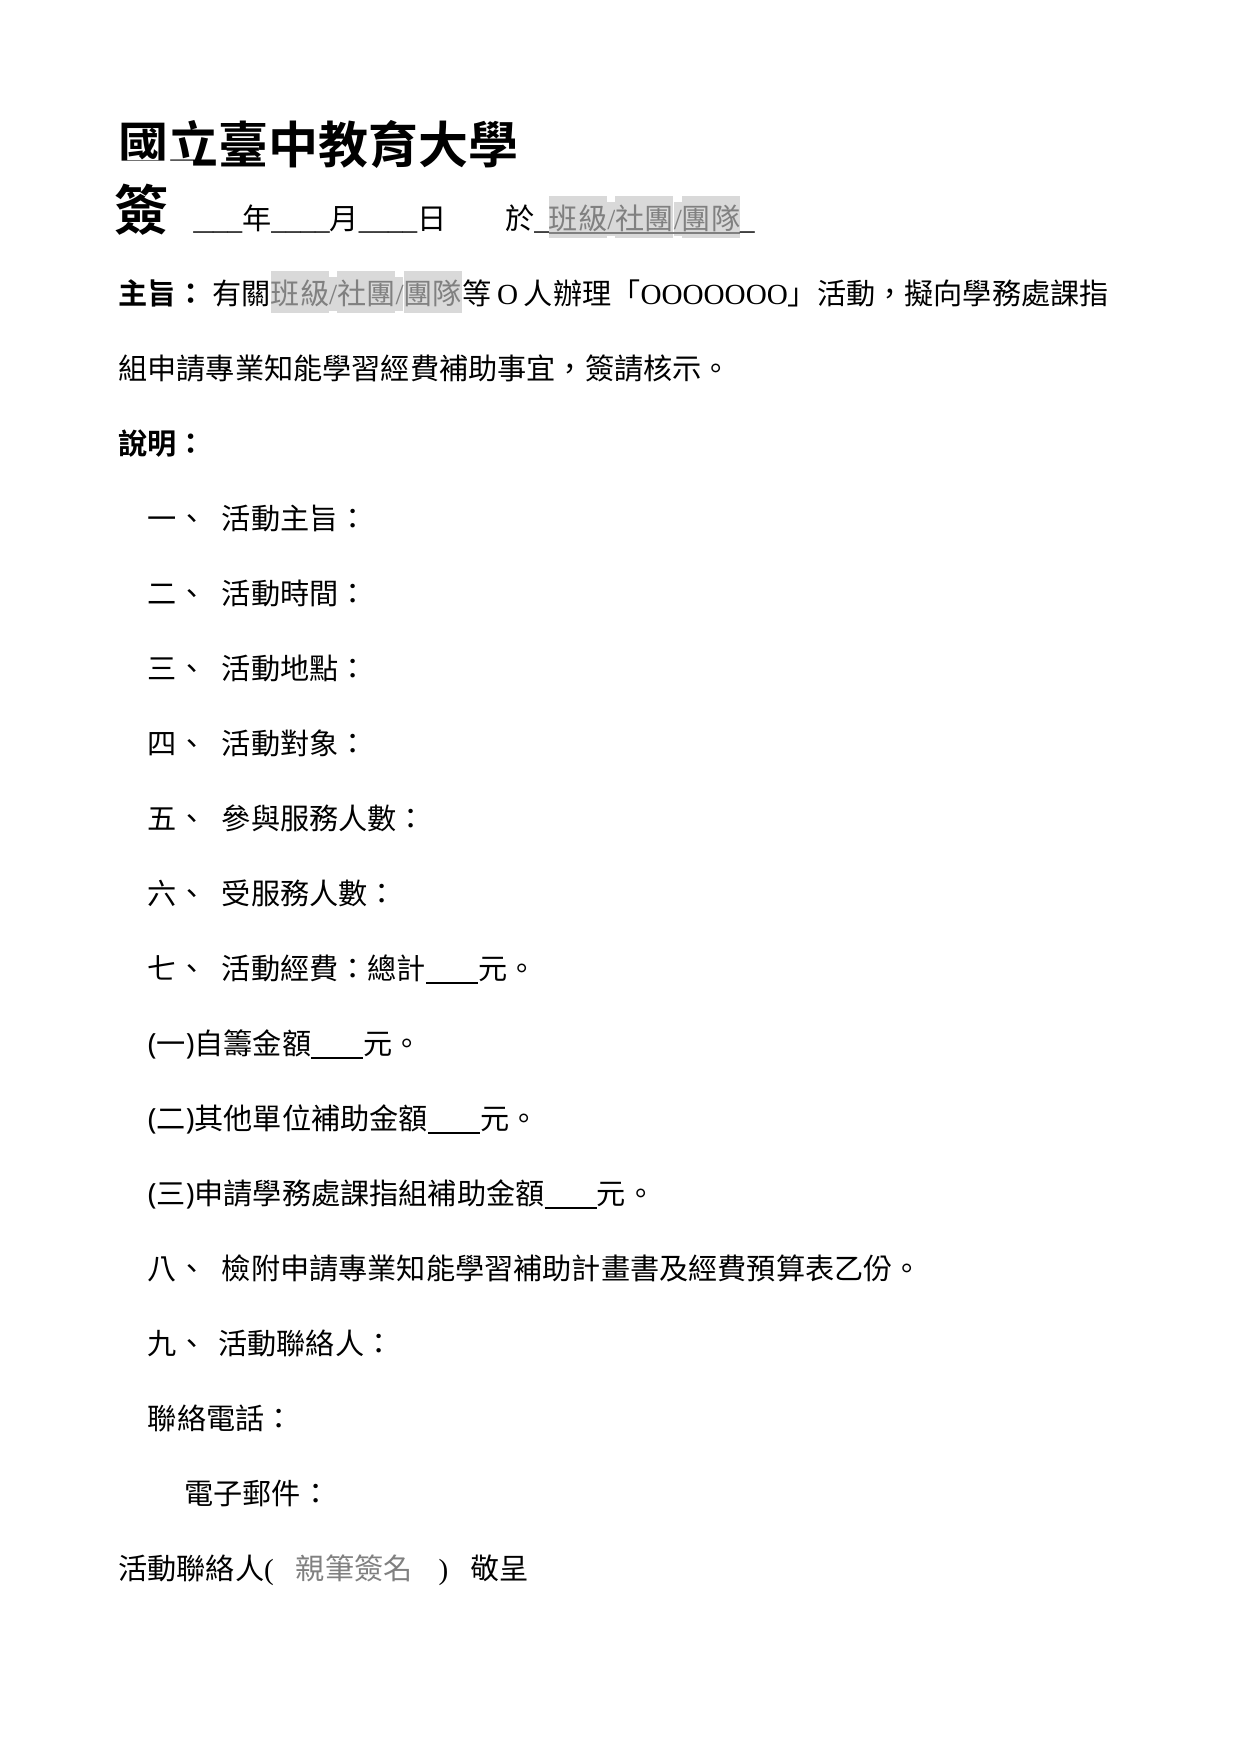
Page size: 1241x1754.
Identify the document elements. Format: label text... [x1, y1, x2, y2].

text 主旨： 有關班級/社團/團隊等O人辦理「OOOOOOO」活動，擬向學務處課指組申請專業知能學習經費補助事宜，簽請核示。 [118, 254, 1122, 404]
list 受服務人數： [148, 854, 1122, 929]
text 聯絡電話： [148, 1379, 1122, 1454]
list 檢附申請專業知能學習補助計畫書及經費預算表乙份。 [148, 1229, 1122, 1304]
text (三)申請學務處課指組補助金額 元。 [148, 1154, 1122, 1229]
text (二)其他單位補助金額 元。 [148, 1079, 1122, 1154]
list 活動對象： [148, 704, 1122, 779]
list 活動時間： [148, 554, 1122, 629]
text 電子郵件： [148, 1454, 1122, 1529]
list 活動主旨： [148, 479, 1122, 554]
list 活動地點： [148, 629, 1122, 704]
list 活動聯絡人： [148, 1304, 1122, 1379]
list 活動經費：總計 元。 [148, 929, 1122, 1004]
text 說明： [118, 404, 1122, 479]
text 國立臺中教育大學 [118, 104, 1122, 179]
text (一)自籌金額 元。 [148, 1004, 1122, 1079]
list 參與服務人數： [148, 779, 1122, 854]
text ______年____月____日 於_班級/社團/團隊_ [194, 179, 1122, 254]
text 活動聯絡人( 親筆簽名 ) 敬呈 [118, 1529, 1122, 1604]
text 簽 [114, 168, 178, 246]
